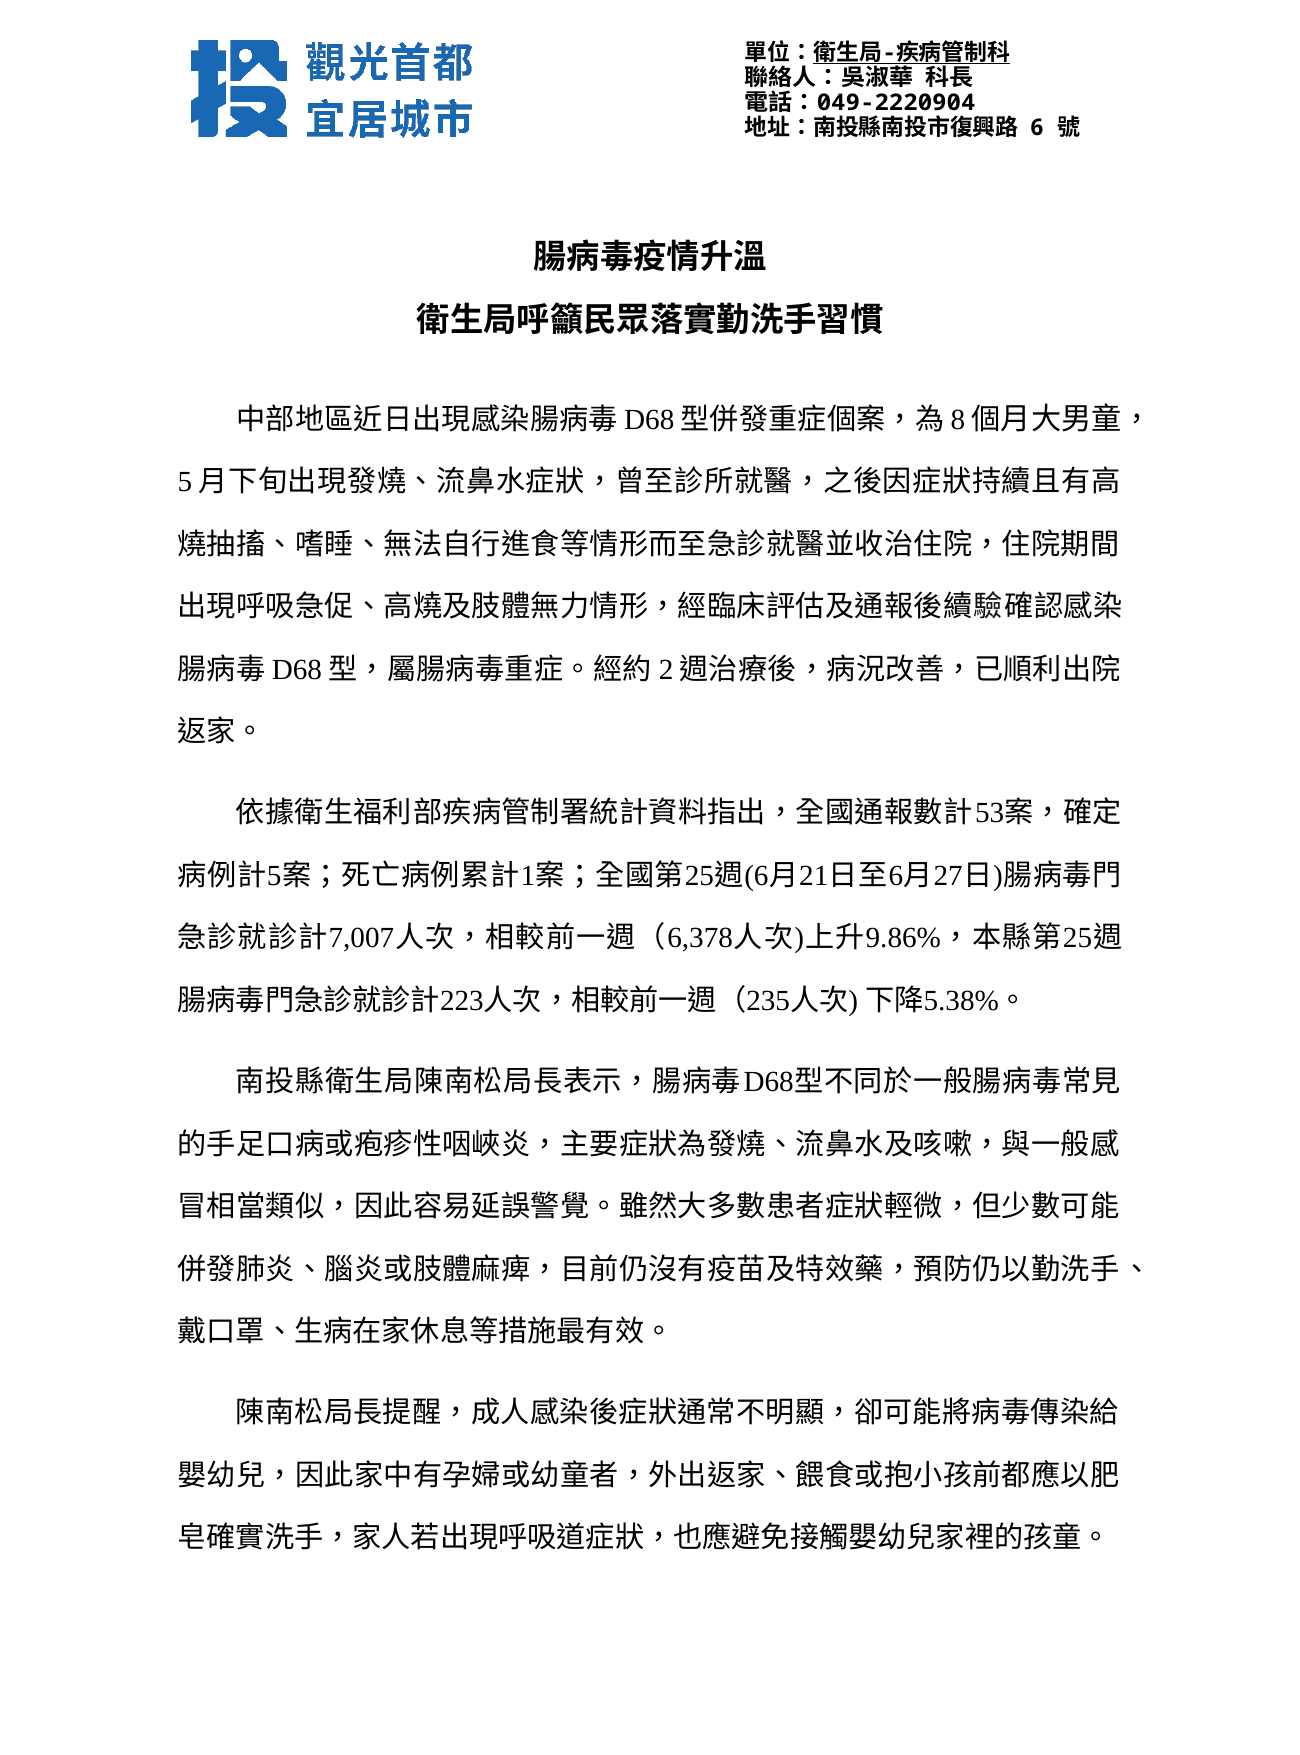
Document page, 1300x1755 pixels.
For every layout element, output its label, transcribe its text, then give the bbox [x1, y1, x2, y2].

text 單位：衛生局-疾病管制科 [744, 41, 1070, 66]
text 聯絡人：吳淑華 科長 [744, 66, 1106, 91]
text 電話：049-2220904 [744, 91, 1106, 116]
text 中部地區近日出現感染腸病毒D68型併發重症個案，為8個月大男童，5月下旬出現發燒、流鼻水症狀，曾至診所就醫，之後因症狀持續且有高燒抽搐、嗜睡、無法自行進食等情形而至急診就醫並收治住院，住院期間出現呼吸急促、高燒及肢體無力情形，經臨床評估及通報後續驗確認感染腸病毒D68型，屬腸病毒重症。經約2週治療後，病況改善，已順利出院返家。 [177, 375, 1122, 750]
text 衛生局呼籲民眾落實勤洗手習慣 [177, 275, 1122, 337]
text 地址：南投縣南投市復興路 6 號 [744, 116, 1106, 141]
text 腸病毒疫情升溫 [177, 212, 1122, 275]
text 陳南松局長提醒，成人感染後症狀通常不明顯，卻可能將病毒傳染給嬰幼兒，因此家中有孕婦或幼童者，外出返家、餵食或抱小孩前都應以肥皂確實洗手，家人若出現呼吸道症狀，也應避免接觸嬰幼兒家裡的孩童。 [177, 1368, 1122, 1556]
text 依據衛生福利部疾病管制署統計資料指出，全國通報數計53案，確定病例計5案；死亡病例累計1案；全國第25週(6月21日至6月27日)腸病毒門急診就診計7,007人次，相較前一週（6,378人次)上升9.86%，本縣第25週腸病毒門急診就診計223人次，相較前一週（235人次) 下降5.38%。 [177, 768, 1122, 1018]
text 南投縣衛生局陳南松局長表示，腸病毒D68型不同於一般腸病毒常見的手足口病或疱疹性咽峽炎，主要症狀為發燒、流鼻水及咳嗽，與一般感冒相當類似，因此容易延誤警覺。雖然大多數患者症狀輕微，但少數可能併發肺炎、腦炎或肢體麻痺，目前仍沒有疫苗及特效藥，預防仍以勤洗手、戴口罩、生病在家休息等措施最有效。 [177, 1037, 1122, 1350]
